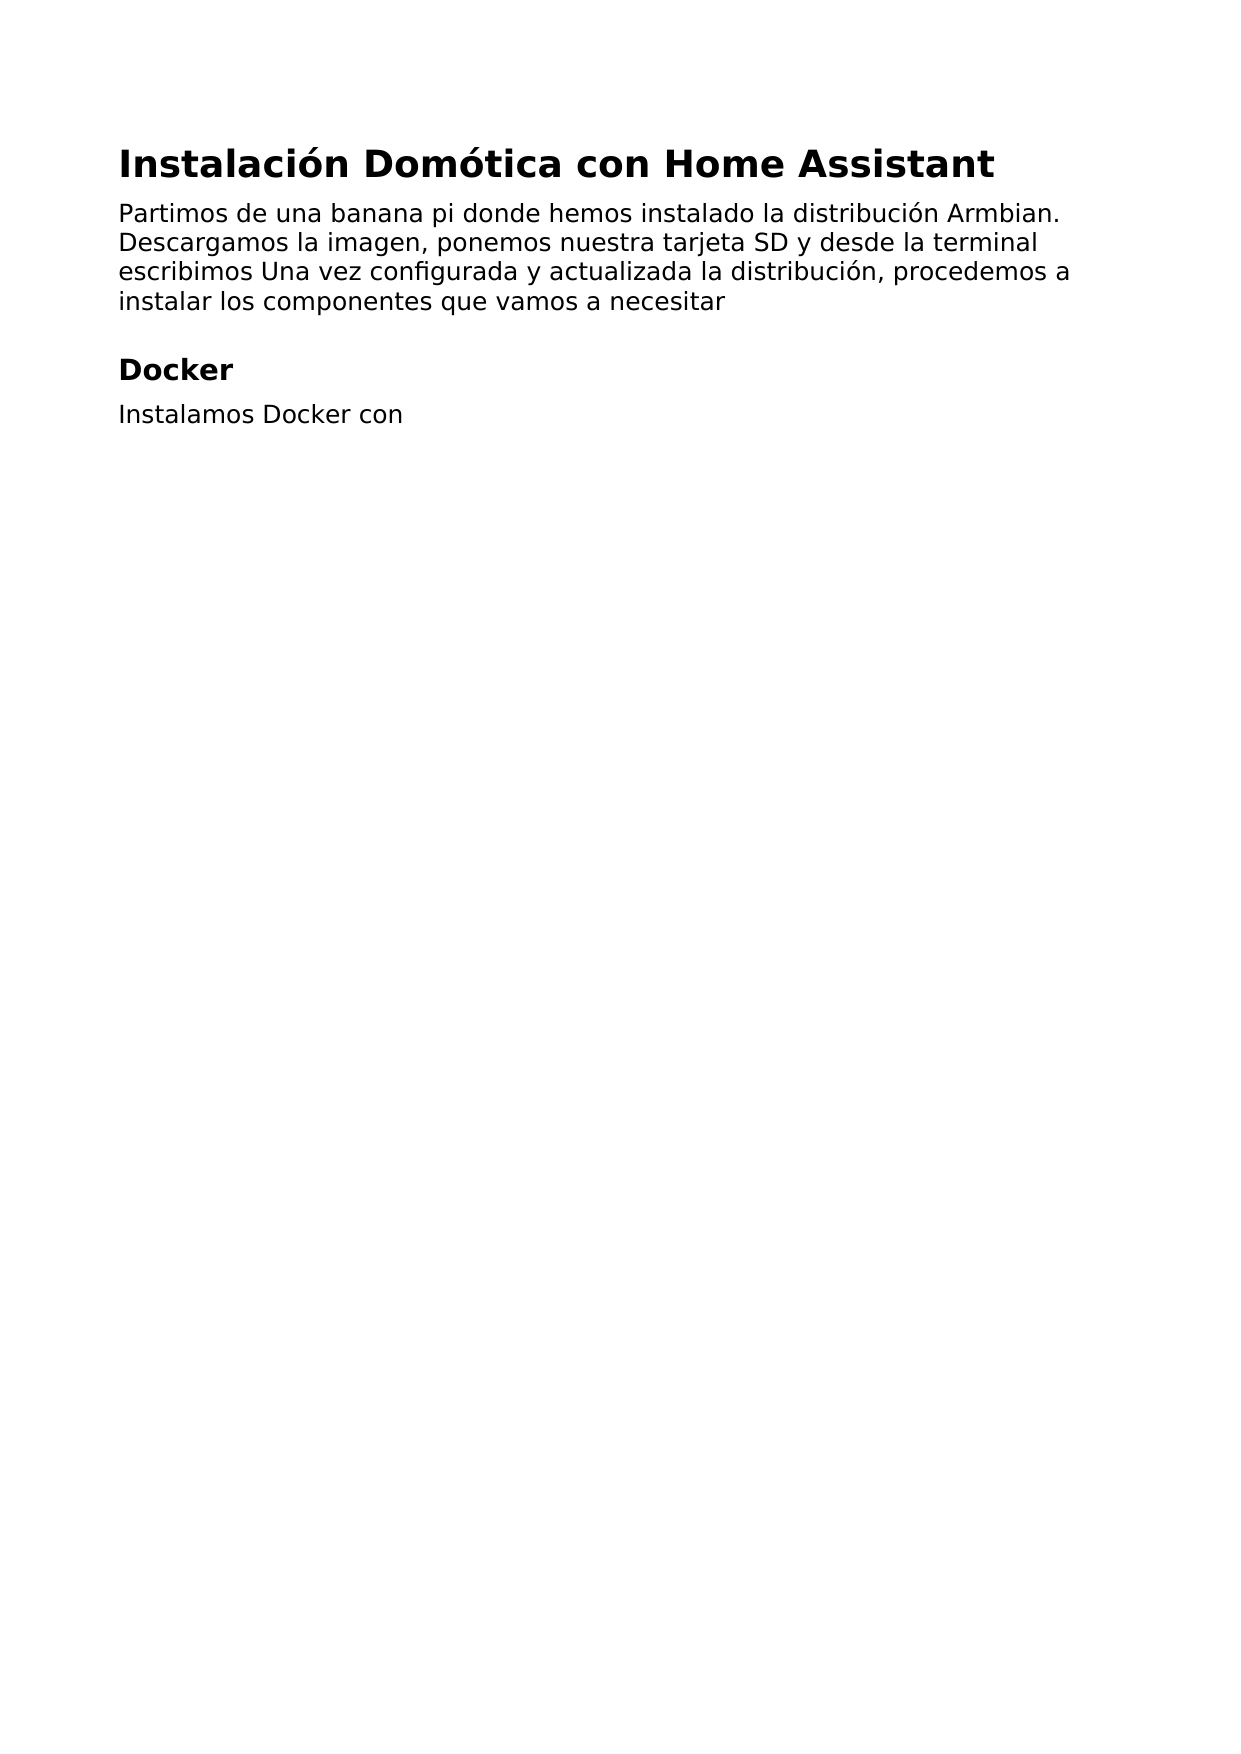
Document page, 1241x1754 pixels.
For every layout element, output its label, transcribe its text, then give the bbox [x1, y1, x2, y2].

subtitle Instalación Domótica con Home Assistant [118, 143, 1122, 187]
text Instalamos Docker con [118, 400, 1122, 429]
subtitle Docker [118, 353, 1122, 387]
text Partimos de una banana pi donde hemos instalado la distribución Armbian. Descargamos la imagen, ponemos nuestra tarjeta SD y desde la terminal escribimos Una vez configurada y actualizada la distribución, procedemos a instalar los componentes que vamos a necesitar [118, 199, 1122, 316]
